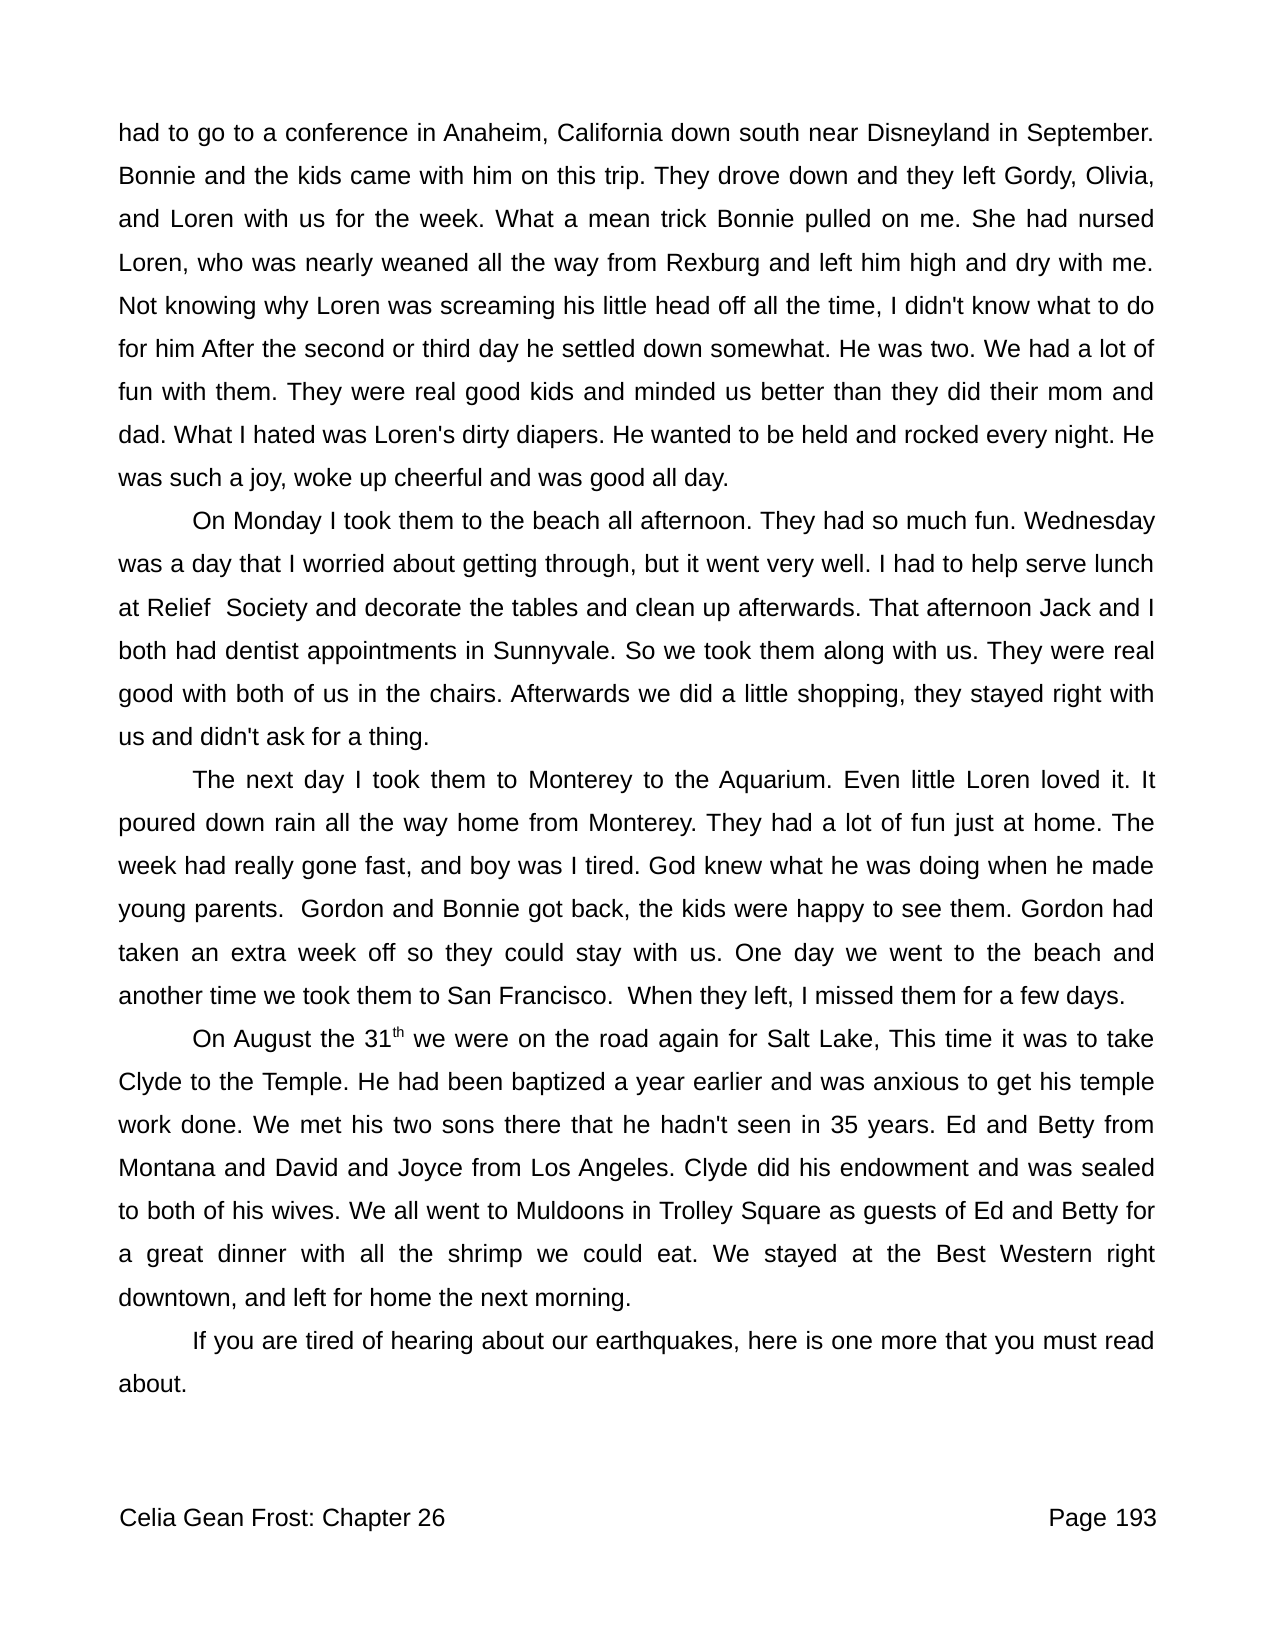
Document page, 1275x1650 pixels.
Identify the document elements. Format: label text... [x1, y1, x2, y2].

text had to go to a conference in Anaheim, California down south near Disneyland in September. Bonnie and the kids came with him on this trip. They drove down and they left Gordy, Olivia, and Loren with us for the week. What a mean trick Bonnie pulled on me. She had nursed Loren, who was nearly weaned all the way from Rexburg and left him high and dry with me. Not knowing why Loren was screaming his little head off all the time, I didn't know what to do for him After the second or third day he settled down somewhat. He was two. We had a lot of fun with them. They were real good kids and minded us better than they did their mom and dad. What I hated was Loren's dirty diapers. He wanted to be held and rocked every night. He was such a joy, woke up cheerful and was good all day. [118, 118, 1157, 492]
text The next day I took them to Monterey to the Aquarium. Even little Loren loved it. It poured down rain all the way home from Monterey. They had a lot of fun just at home. The week had really gone fast, and boy was I tired. God knew what he was doing when he made young parents. Gordon and Bonnie got back, the kids were happy to see them. Gordon had taken an extra week off so they could stay with us. One day we went to the beach and another time we took them to San Francisco. When they left, I missed them for a few days. [118, 765, 1157, 1009]
text On Monday I took them to the beach all afternoon. They had so much fun. Wednesday was a day that I worried about getting through, but it went very well. I had to help serve lunch at Relief Society and decorate the tables and clean up afterwards. That afternoon Jack and I both had dentist appointments in Sunnyvale. So we took them along with us. They were real good with both of us in the chairs. Afterwards we did a little shopping, they stayed right with us and didn't ask for a thing. [118, 506, 1157, 751]
text If you are tired of hearing about our earthquakes, here is one more that you must read about. [118, 1326, 1157, 1397]
text On August the 31th we were on the road again for Salt Lake, This time it was to take Clyde to the Temple. He had been baptized a year earlier and was anxious to get his temple work done. We met his two sons there that he hadn't seen in 35 years. Ed and Betty from Montana and David and Joyce from Los Angeles. Clyde did his endowment and was sealed to both of his wives. We all went to Muldoons in Trolley Square as guests of Ed and Betty for a great dinner with all the shrimp we could eat. We stayed at the Best Western right downtown, and left for home the next morning. [118, 1024, 1157, 1311]
